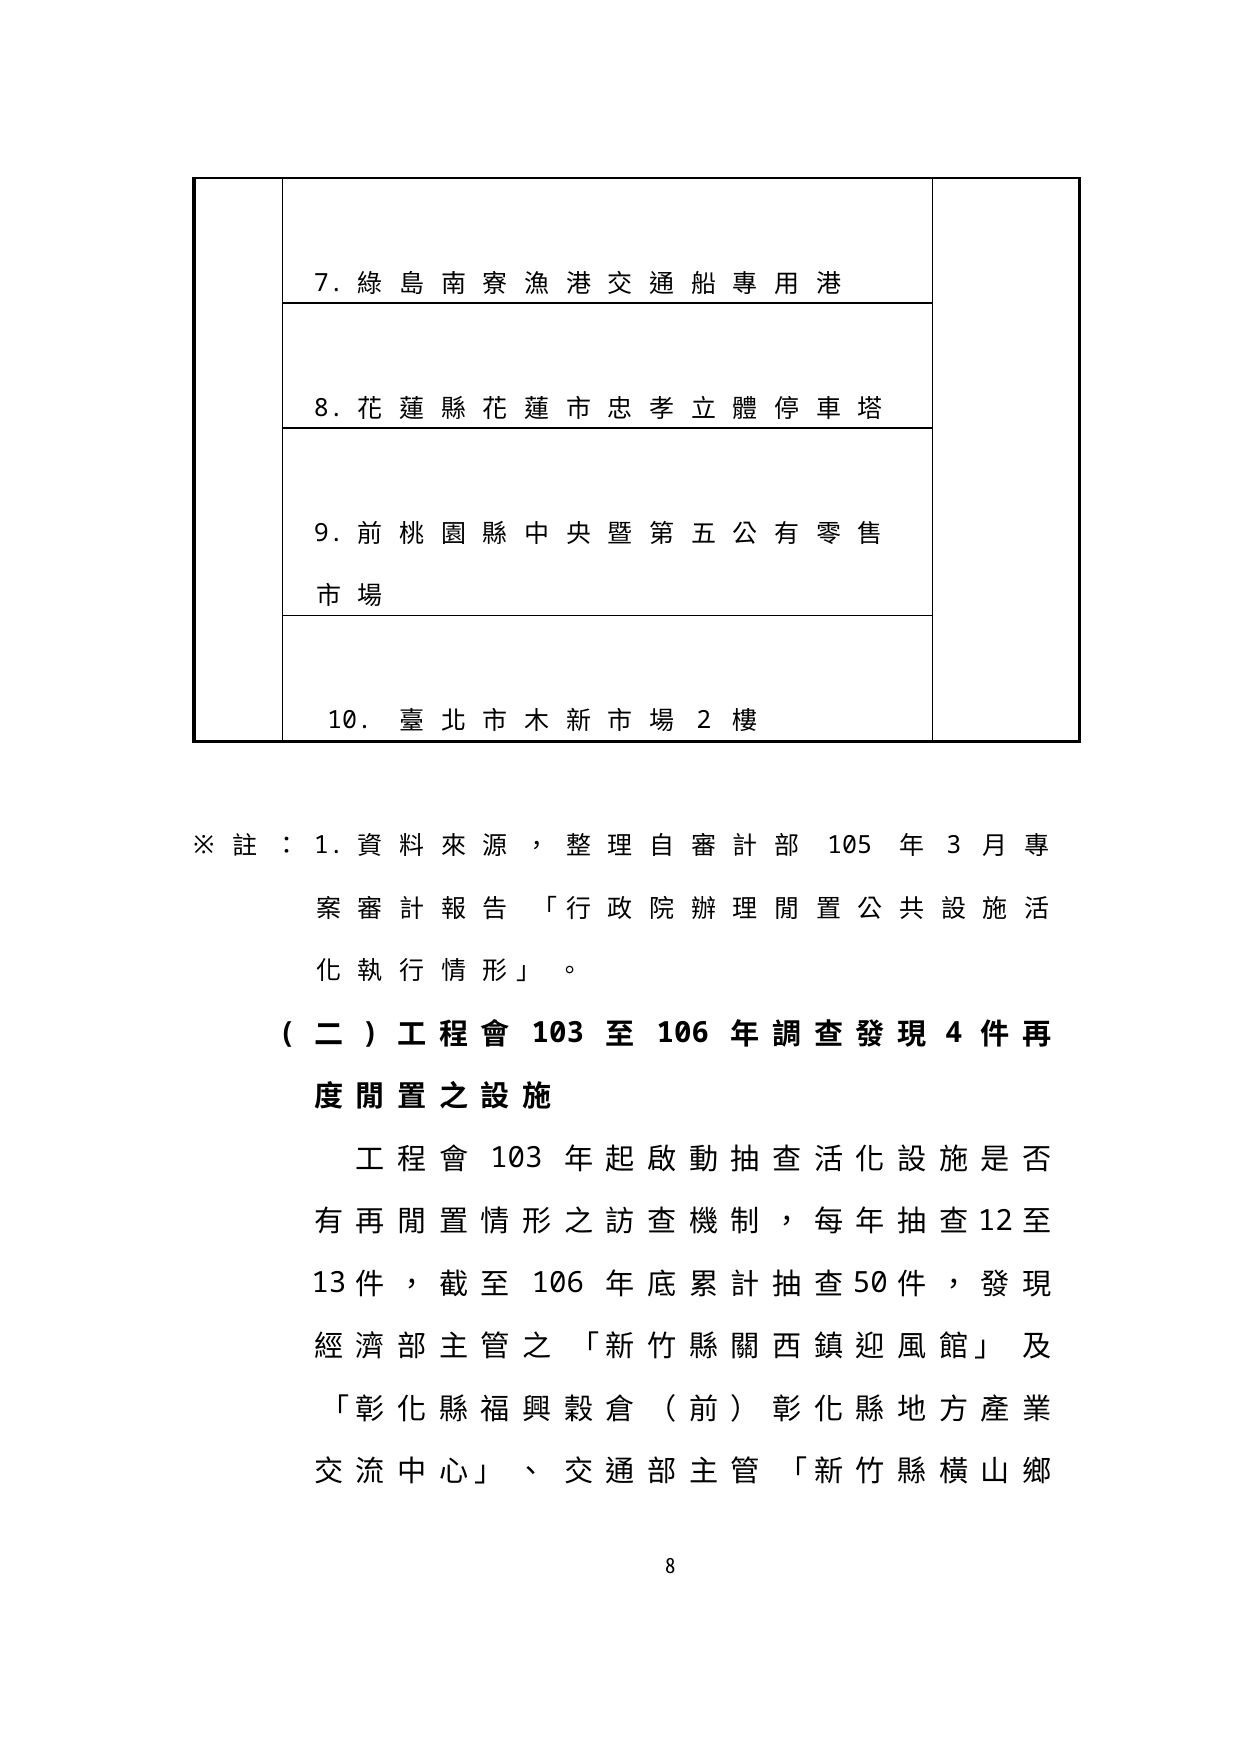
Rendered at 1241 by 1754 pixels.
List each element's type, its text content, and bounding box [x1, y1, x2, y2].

table_cell 9.前桃園縣中央暨第五公有零售市場 [283, 429, 932, 615]
text ※註：1.資料來源，整理自審計部105年3月專案審計報告「行政院辦理閒置公共設施活化執行情形」。 [183, 802, 1058, 990]
table_cell 8.花蓮縣花蓮市忠孝立體停車塔 [283, 304, 932, 427]
text (二)工程會103至106年調查發現4件再度閒置之設施 [241, 990, 1058, 1115]
table_cell [196, 179, 282, 740]
table_cell 10.臺北市木新市場2樓 [283, 616, 932, 740]
table_cell - [933, 179, 1078, 740]
table_cell 7.綠島南寮漁港交通船專用港 [283, 179, 932, 302]
text 工程會103年起啟動抽查活化設施是否有再閒置情形之訪查機制，每年抽查12至13件，截至106年底累計抽查50件，發現經濟部主管之「新竹縣關西鎮迎風館」及「彰化縣福興穀倉（前）彰化縣地方產業交流中心」、交通部主管「新竹縣橫山鄉 [271, 1115, 1058, 1490]
